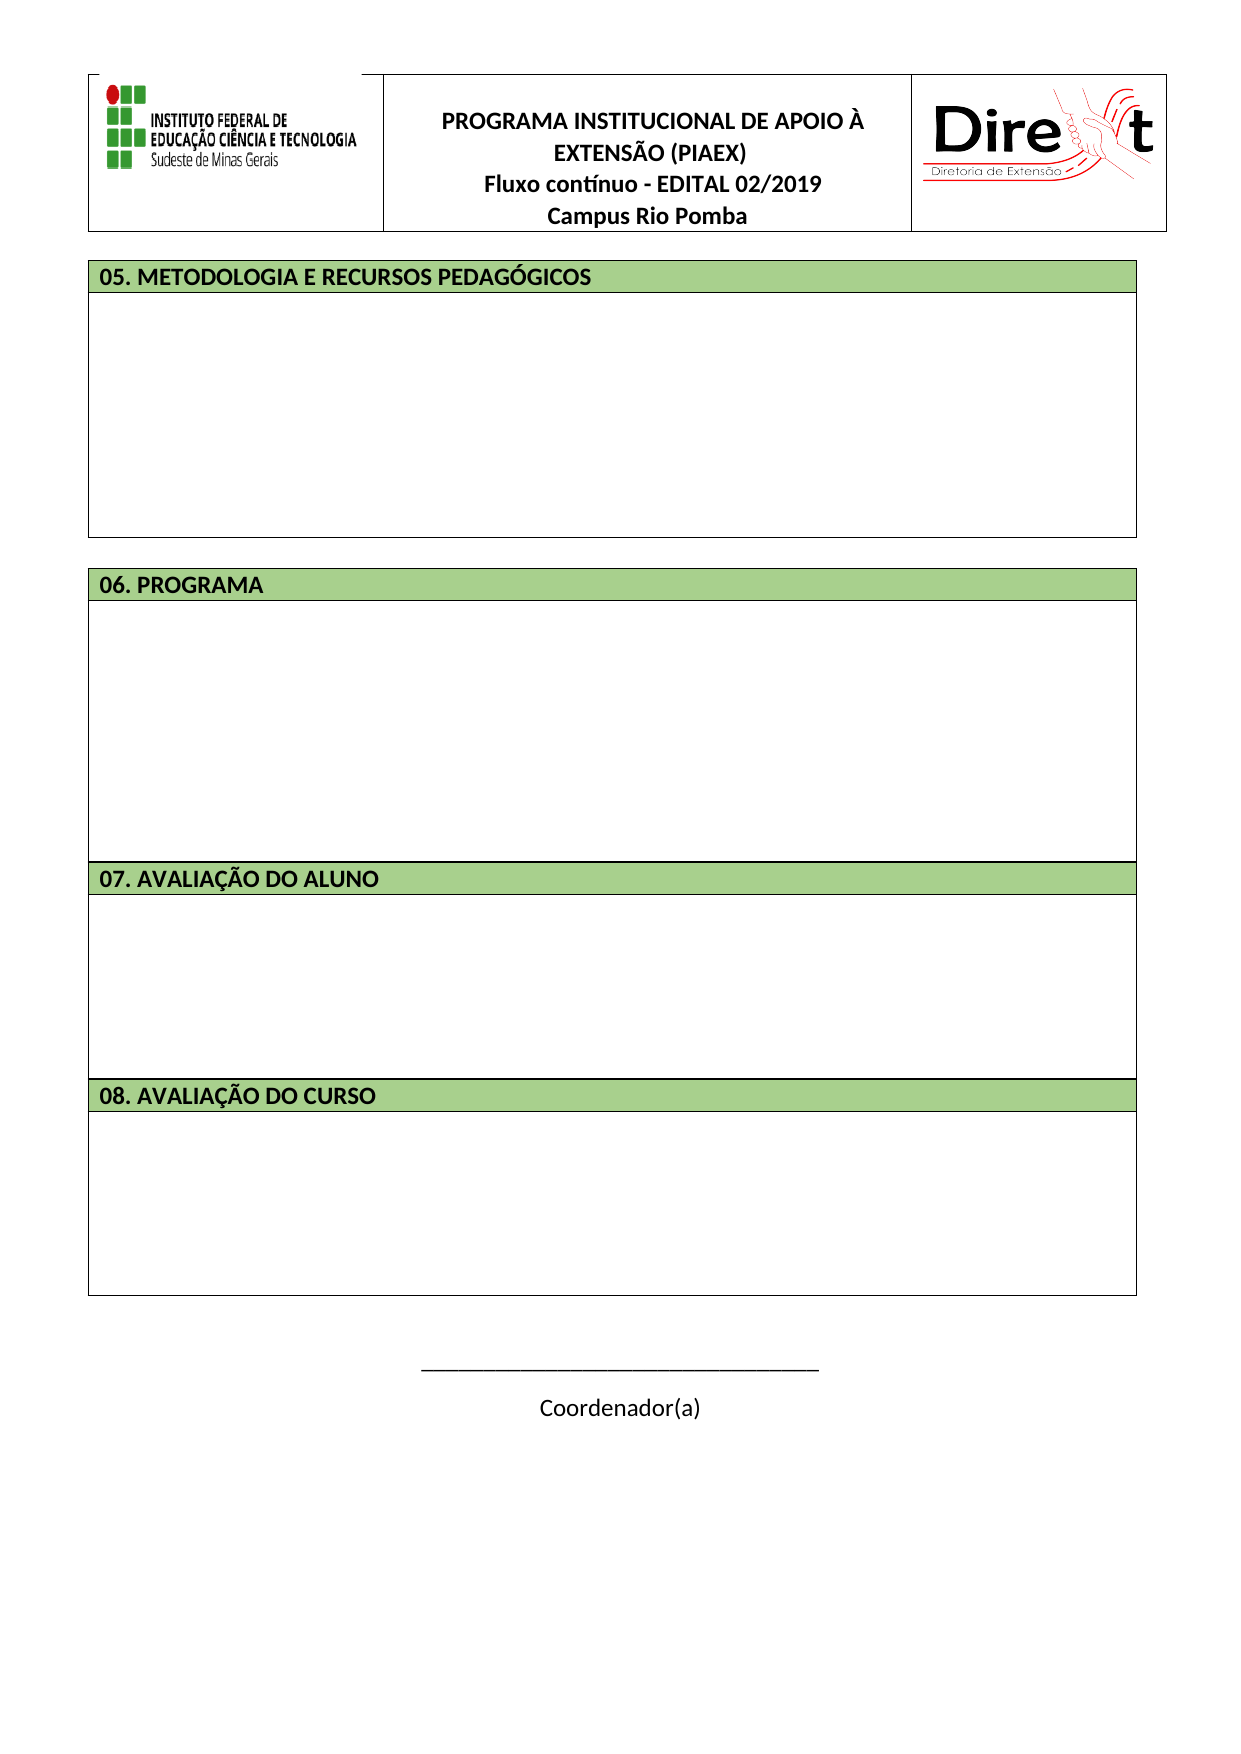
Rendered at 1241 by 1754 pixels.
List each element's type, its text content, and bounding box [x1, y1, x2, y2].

table_cell [89, 895, 1136, 1078]
table_cell [89, 293, 1136, 537]
table_header 06. PROGRAMA [89, 569, 1136, 600]
table_cell [89, 601, 1136, 861]
table_header 05. METODOLOGIA E RECURSOS PEDAGÓGICOS [89, 261, 1136, 292]
text ________________________________ [177, 1344, 1063, 1374]
text Coordenador(a) [177, 1392, 1063, 1422]
picture [922, 88, 1155, 183]
table_cell [89, 1112, 1136, 1295]
table_header 07. AVALIAÇÃO DO ALUNO [89, 863, 1136, 894]
table_header 08. AVALIAÇÃO DO CURSO [89, 1080, 1136, 1111]
